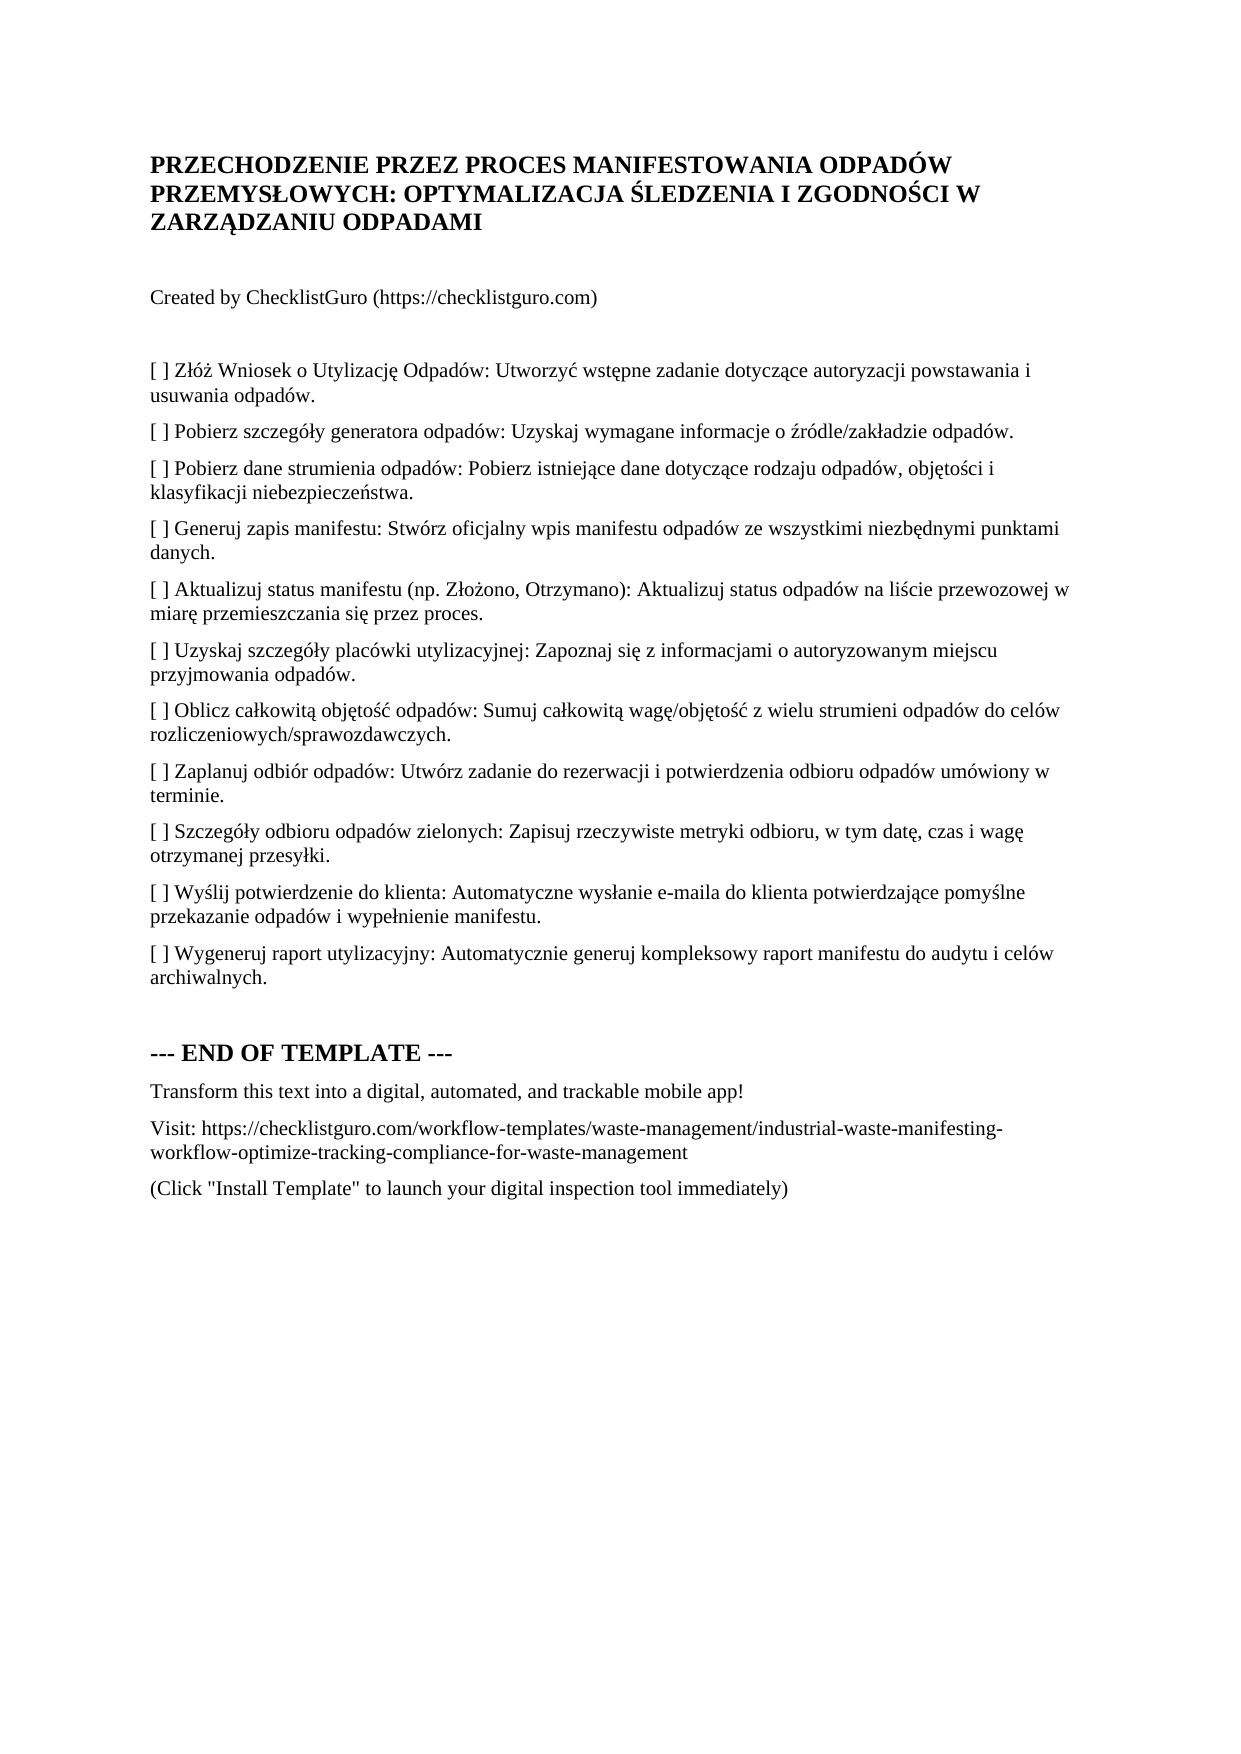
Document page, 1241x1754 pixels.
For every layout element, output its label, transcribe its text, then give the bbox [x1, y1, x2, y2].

text Created by ChecklistGuro (https://checklistguro.com) [150, 285, 1090, 309]
text Transform this text into a digital, automated, and trackable mobile app! [150, 1079, 1090, 1103]
text Visit: https://checklistguro.com/workflow-templates/waste-management/industrial-waste-manifesting-workflow-optimize-tracking-compliance-for-waste-management [150, 1116, 1090, 1164]
text [ ] Złóż Wniosek o Utylizację Odpadów: Utworzyć wstępne zadanie dotyczące autoryzacji powstawania i usuwania odpadów. [150, 358, 1090, 407]
text [ ] Wygeneruj raport utylizacyjny: Automatycznie generuj kompleksowy raport manifestu do audytu i celów archiwalnych. [150, 941, 1090, 989]
text [ ] Uzyskaj szczegóły placówki utylizacyjnej: Zapoznaj się z informacjami o autoryzowanym miejscu przyjmowania odpadów. [150, 637, 1090, 686]
text [ ] Wyślij potwierdzenie do klienta: Automatyczne wysłanie e-maila do klienta potwierdzające pomyślne przekazanie odpadów i wypełnienie manifestu. [150, 880, 1090, 928]
text [ ] Pobierz dane strumienia odpadów: Pobierz istniejące dane dotyczące rodzaju odpadów, objętości i klasyfikacji niebezpieczeństwa. [150, 456, 1090, 504]
text [ ] Generuj zapis manifestu: Stwórz oficjalny wpis manifestu odpadów ze wszystkimi niezbędnymi punktami danych. [150, 516, 1090, 564]
text [ ] Zaplanuj odbiór odpadów: Utwórz zadanie do rezerwacji i potwierdzenia odbioru odpadów umówiony w terminie. [150, 759, 1090, 807]
text [ ] Szczegóły odbioru odpadów zielonych: Zapisuj rzeczywiste metryki odbioru, w tym datę, czas i wagę otrzymanej przesyłki. [150, 819, 1090, 867]
text PRZECHODZENIE PRZEZ PROCES MANIFESTOWANIA ODPADÓW PRZEMYSŁOWYCH: OPTYMALIZACJA ŚLEDZENIA I ZGODNOŚCI W ZARZĄDZANIU ODPADAMI [150, 150, 1090, 236]
text --- END OF TEMPLATE --- [150, 1038, 1090, 1067]
text [ ] Pobierz szczegóły generatora odpadów: Uzyskaj wymagane informacje o źródle/zakładzie odpadów. [150, 419, 1090, 443]
text [ ] Aktualizuj status manifestu (np. Złożono, Otrzymano): Aktualizuj status odpadów na liście przewozowej w miarę przemieszczania się przez proces. [150, 577, 1090, 625]
text [ ] Oblicz całkowitą objętość odpadów: Sumuj całkowitą wagę/objętość z wielu strumieni odpadów do celów rozliczeniowych/sprawozdawczych. [150, 698, 1090, 746]
text (Click "Install Template" to launch your digital inspection tool immediately) [150, 1176, 1090, 1200]
